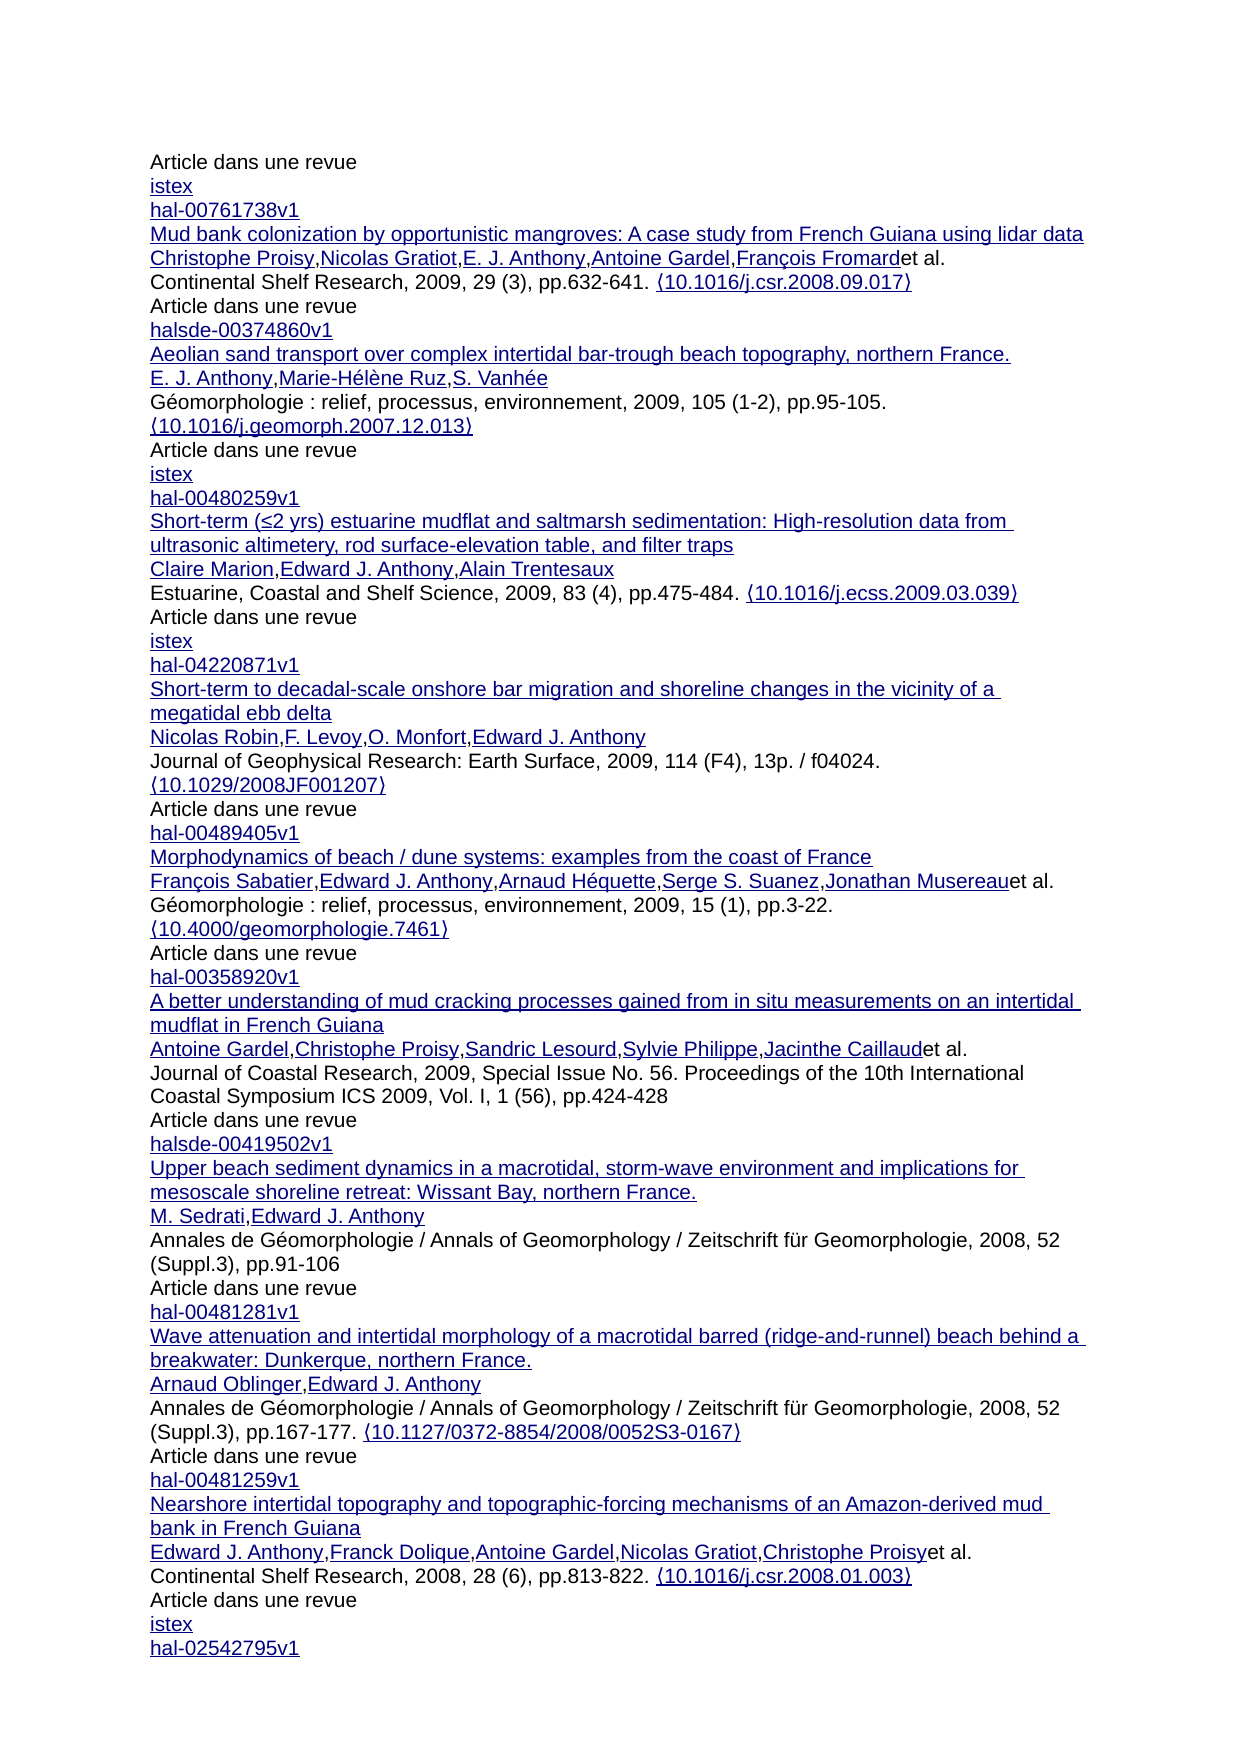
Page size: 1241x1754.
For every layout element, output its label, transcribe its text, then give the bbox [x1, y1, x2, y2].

table_cell Article dans une revue istex hal-00761738v1 [150, 150, 1090, 222]
table_cell Aeolian sand transport over complex intertidal bar-trough beach topography, northern France. E. J. Anthony,Marie-Hélène Ruz,S. Vanhée Géomorphologie : relief, processus, environnement, 2009, 105 (1-2), pp.95-105. ⟨10.1016/j.geomorph.2007.12.013⟩ Article dans une revue istex hal-00480259v1 [150, 342, 1090, 509]
table_cell Upper beach sediment dynamics in a macrotidal, storm-wave environment and implications for mesoscale shoreline retreat: Wissant Bay, northern France. M. Sedrati,Edward J. Anthony Annales de Géomorphologie / Annals of Geomorphology / Zeitschrift für Geomorphologie, 2008, 52 (Suppl.3), pp.91-106 Article dans une revue hal-00481281v1 [150, 1156, 1090, 1324]
table_cell Short-term (≤2 yrs) estuarine mudflat and saltmarsh sedimentation: High-resolution data from ultrasonic altimetery, rod surface-elevation table, and filter traps Claire Marion,Edward J. Anthony,Alain Trentesaux Estuarine, Coastal and Shelf Science, 2009, 83 (4), pp.475-484. ⟨10.1016/j.ecss.2009.03.039⟩ Article dans une revue istex hal-04220871v1 [150, 509, 1090, 677]
table_cell Mud bank colonization by opportunistic mangroves: A case study from French Guiana using lidar data Christophe Proisy,Nicolas Gratiot,E. J. Anthony,Antoine Gardel,François Fromardet al. Continental Shelf Research, 2009, 29 (3), pp.632-641. ⟨10.1016/j.csr.2008.09.017⟩ Article dans une revue halsde-00374860v1 [150, 222, 1090, 342]
table_cell Short‐term to decadal‐scale onshore bar migration and shoreline changes in the vicinity of a megatidal ebb delta Nicolas Robin,F. Levoy,O. Monfort,Edward J. Anthony Journal of Geophysical Research: Earth Surface, 2009, 114 (F4), 13p. / f04024. ⟨10.1029/2008JF001207⟩ Article dans une revue hal-00489405v1 [150, 677, 1090, 845]
table_cell Morphodynamics of beach / dune systems: examples from the coast of France François Sabatier,Edward J. Anthony,Arnaud Héquette,Serge S. Suanez,Jonathan Musereauet al. Géomorphologie : relief, processus, environnement, 2009, 15 (1), pp.3-22. ⟨10.4000/geomorphologie.7461⟩ Article dans une revue hal-00358920v1 [150, 845, 1090, 988]
table_cell Nearshore intertidal topography and topographic-forcing mechanisms of an Amazon-derived mud bank in French Guiana Edward J. Anthony,Franck Dolique,Antoine Gardel,Nicolas Gratiot,Christophe Proisyet al. Continental Shelf Research, 2008, 28 (6), pp.813-822. ⟨10.1016/j.csr.2008.01.003⟩ Article dans une revue istex hal-02542795v1 [150, 1492, 1090, 1659]
table_cell Wave attenuation and intertidal morphology of a macrotidal barred (ridge-and-runnel) beach behind a breakwater: Dunkerque, northern France. Arnaud Oblinger,Edward J. Anthony Annales de Géomorphologie / Annals of Geomorphology / Zeitschrift für Geomorphologie, 2008, 52 (Suppl.3), pp.167-177. ⟨10.1127/0372-8854/2008/0052S3-0167⟩ Article dans une revue hal-00481259v1 [150, 1324, 1090, 1492]
table_cell A better understanding of mud cracking processes gained from in situ measurements on an intertidal mudflat in French Guiana Antoine Gardel,Christophe Proisy,Sandric Lesourd,Sylvie Philippe,Jacinthe Caillaudet al. Journal of Coastal Research, 2009, Special Issue No. 56. Proceedings of the 10th International Coastal Symposium ICS 2009, Vol. I, 1 (56), pp.424-428 Article dans une revue halsde-00419502v1 [150, 989, 1090, 1156]
